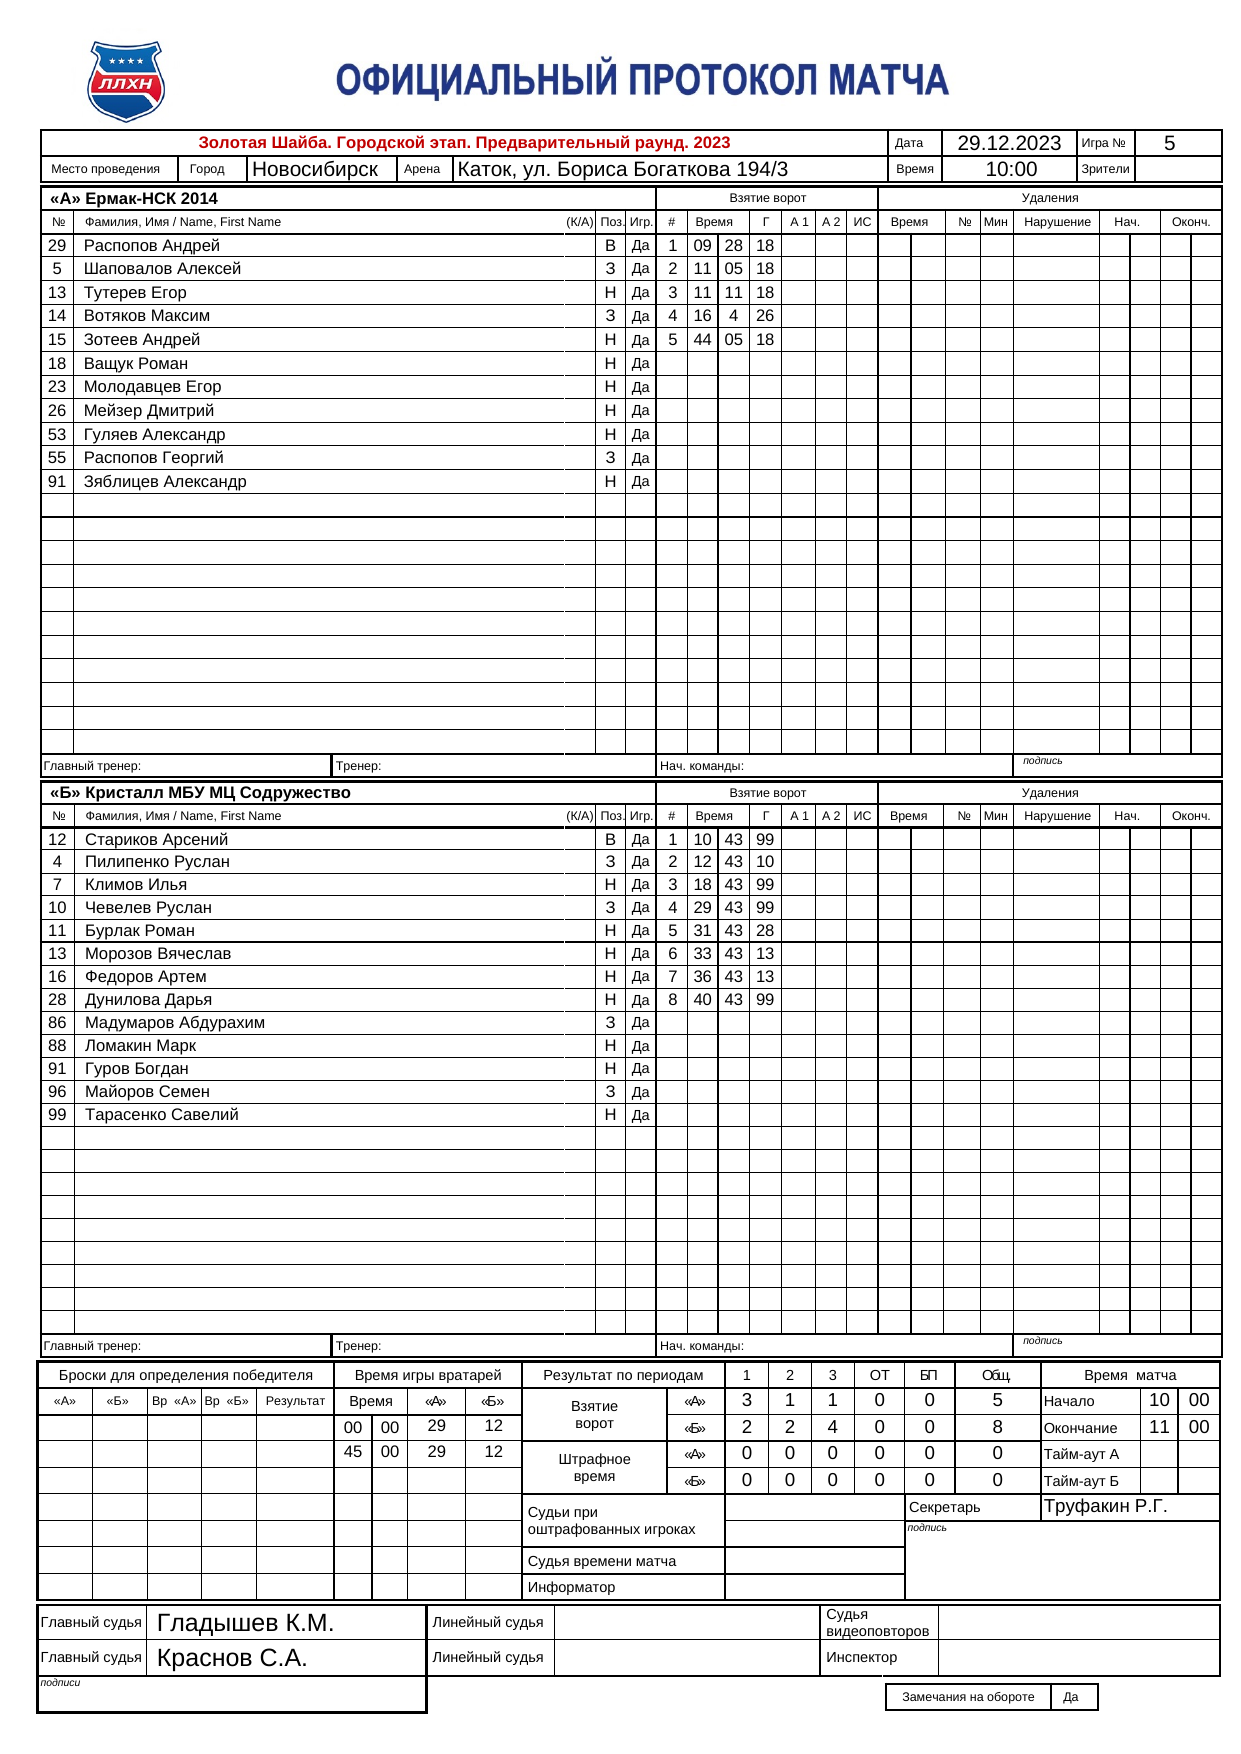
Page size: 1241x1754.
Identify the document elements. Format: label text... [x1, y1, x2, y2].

table_cell [946, 494, 980, 516]
table_cell [596, 612, 625, 634]
table_cell [981, 257, 1013, 280]
table_cell Н [596, 920, 625, 941]
table_cell [816, 352, 846, 374]
table_cell Вр «Б» [202, 1389, 256, 1413]
table_cell [1014, 1242, 1099, 1264]
table_cell Главный судья [39, 1640, 146, 1675]
table_cell [1161, 494, 1190, 516]
table_cell Федоров Артем [75, 966, 564, 987]
table_cell [1192, 1035, 1221, 1057]
table_cell Да [626, 257, 655, 280]
table_cell [944, 943, 980, 964]
table_cell 10 [688, 829, 717, 849]
table_cell [373, 1547, 407, 1573]
table_cell [946, 730, 980, 753]
table_header Взятие ворот [657, 783, 877, 803]
table_cell [879, 1012, 910, 1033]
table_cell [750, 423, 781, 445]
table_cell [688, 1288, 717, 1310]
table_cell [1131, 1173, 1160, 1195]
table_cell [912, 896, 943, 918]
table_cell [1192, 612, 1221, 634]
table_cell [981, 1127, 1013, 1149]
table_cell Штрафное время [523, 1442, 666, 1493]
table_cell [847, 1242, 877, 1264]
table_cell [1161, 399, 1190, 422]
table_cell Главный судья [39, 1606, 146, 1639]
table_cell [719, 1035, 749, 1057]
table_cell [782, 943, 815, 964]
table_cell [750, 1196, 781, 1218]
table_cell [596, 1219, 625, 1241]
table_cell [782, 518, 815, 540]
table_cell [565, 943, 595, 964]
table_cell [1014, 588, 1099, 611]
table_cell [847, 446, 877, 469]
table_cell [565, 1127, 595, 1149]
table_cell 18 [42, 352, 73, 374]
table_cell [1192, 1219, 1221, 1241]
table_cell [1192, 1104, 1221, 1126]
table_cell [626, 1219, 655, 1241]
table_cell Н [596, 943, 625, 964]
table_cell «А» [408, 1389, 465, 1413]
table_cell [1192, 352, 1221, 374]
table_cell [1100, 257, 1129, 280]
table_cell Распопов Андрей [74, 235, 564, 256]
table_cell [912, 235, 945, 256]
table_cell Да [626, 896, 655, 918]
table_cell [750, 1288, 781, 1310]
table_cell [750, 352, 781, 374]
table_cell [944, 1219, 980, 1241]
table_cell [257, 1547, 333, 1573]
table_cell [912, 707, 945, 729]
table_cell [565, 1288, 595, 1310]
table_cell [879, 1104, 910, 1126]
table_cell [657, 1035, 687, 1057]
table_cell [202, 1521, 256, 1546]
table_cell [912, 1219, 943, 1241]
table_cell [782, 896, 815, 918]
table_cell [1014, 494, 1099, 516]
table_cell [719, 494, 749, 516]
table_cell [879, 943, 910, 964]
table_cell [565, 257, 595, 280]
table_cell [816, 829, 846, 849]
table_cell 0 [905, 1415, 954, 1440]
table_cell [782, 850, 815, 872]
table_cell [944, 1288, 980, 1310]
table_cell [1131, 659, 1160, 682]
table_cell [912, 1265, 943, 1287]
table_cell Зрители [1078, 157, 1134, 181]
table_cell [879, 588, 910, 611]
table_cell [1161, 1127, 1190, 1149]
table_cell [750, 1173, 781, 1195]
table_cell [1192, 943, 1221, 964]
table_cell [1014, 1265, 1099, 1287]
table_cell [1131, 565, 1160, 587]
table_cell [912, 874, 943, 895]
table_cell [1161, 659, 1190, 682]
table_cell [688, 1127, 717, 1149]
table_cell [816, 1265, 846, 1287]
table_cell 16 [688, 305, 717, 327]
table_cell [565, 1012, 595, 1033]
table_cell [1100, 1242, 1129, 1264]
table_cell [408, 1547, 465, 1573]
table_cell [816, 281, 846, 303]
table_cell [847, 588, 877, 611]
table_cell [596, 659, 625, 682]
table_cell [782, 446, 815, 469]
table_cell 3 [657, 874, 687, 895]
table_cell [1192, 565, 1221, 587]
table_cell [981, 1058, 1013, 1079]
table_cell Гладышев К.М. [147, 1606, 425, 1639]
table_cell [879, 1173, 910, 1195]
table_cell [626, 518, 655, 540]
table_cell [1161, 1150, 1190, 1172]
table_cell [1131, 446, 1160, 469]
table_cell 91 [42, 1058, 74, 1079]
table_cell Время [688, 211, 749, 233]
table_cell [42, 636, 73, 658]
table_cell [1100, 707, 1129, 729]
table_cell [1161, 1288, 1190, 1310]
table_cell [750, 707, 781, 729]
table_cell [1161, 588, 1190, 611]
table_cell [1131, 376, 1160, 398]
table_cell Тайм-аут А [1042, 1441, 1140, 1467]
table_cell [565, 281, 595, 303]
table_cell [1192, 257, 1221, 280]
table_cell [847, 612, 877, 634]
table_header Да [1052, 1685, 1097, 1709]
table_cell [1014, 446, 1099, 469]
table_cell [148, 1494, 201, 1520]
table_cell 43 [719, 989, 749, 1011]
table_cell [373, 1468, 407, 1493]
table_cell [816, 730, 846, 753]
table_cell [944, 1196, 980, 1218]
table_cell 99 [750, 896, 781, 918]
table_cell З [596, 446, 625, 469]
table_cell [688, 730, 717, 753]
table_cell [719, 707, 749, 729]
table_cell [946, 636, 980, 658]
table_cell [1192, 281, 1221, 303]
table_cell [981, 730, 1013, 753]
table_cell [782, 829, 815, 849]
table_cell [565, 920, 595, 941]
table_cell [879, 494, 910, 516]
table_cell [912, 1058, 943, 1079]
table_cell [847, 1196, 877, 1218]
table_cell «Б» [668, 1468, 724, 1493]
table_header Время матча [1042, 1363, 1219, 1387]
table_cell [847, 281, 877, 303]
table_cell [981, 1035, 1013, 1057]
table_cell [39, 1521, 92, 1546]
table_cell [879, 612, 910, 634]
table_cell [1131, 235, 1160, 256]
table_cell [1161, 281, 1190, 303]
table_cell [1131, 850, 1160, 872]
table_cell [408, 1521, 465, 1546]
table_cell [883, 1677, 1220, 1681]
table_cell [912, 588, 945, 611]
table_cell Н [596, 352, 625, 374]
table_cell [565, 683, 595, 706]
table_cell Оконч. [1161, 211, 1221, 233]
table_cell [466, 1494, 521, 1520]
table_cell [626, 1150, 655, 1172]
table_cell [879, 1265, 910, 1287]
table_cell 2 [657, 257, 687, 280]
table_cell [816, 399, 846, 422]
table_cell [879, 1288, 910, 1310]
table_cell [719, 1058, 749, 1079]
table_cell [782, 1242, 815, 1264]
table_cell [1100, 446, 1129, 469]
table_cell [1192, 989, 1221, 1011]
table_cell 1 [769, 1389, 811, 1413]
table_cell [1136, 157, 1221, 181]
table_cell [912, 1196, 943, 1218]
table_cell [565, 235, 595, 256]
table_cell 43 [719, 966, 749, 987]
table_cell [1161, 683, 1190, 706]
table_cell [1192, 1173, 1221, 1195]
table_cell [1014, 1081, 1099, 1103]
table_cell [657, 470, 687, 493]
table_header 5 [1136, 131, 1221, 155]
table_cell [1100, 1219, 1129, 1241]
table_cell [946, 518, 980, 540]
table_cell [944, 896, 980, 918]
picture [5, 28, 1179, 129]
table_cell [879, 541, 910, 564]
table_cell 43 [719, 943, 749, 964]
table_cell [816, 470, 846, 493]
table_cell Да [626, 281, 655, 303]
table_cell [879, 707, 910, 729]
table_cell [1131, 470, 1160, 493]
table_cell [816, 707, 846, 729]
table_cell [847, 1173, 877, 1195]
table_cell Мин [981, 211, 1013, 233]
table_cell [657, 494, 687, 516]
table_cell [946, 305, 980, 327]
table_cell [782, 1012, 815, 1033]
table_cell [1014, 541, 1099, 564]
table_cell [1161, 305, 1190, 327]
table_cell [93, 1468, 147, 1493]
table_cell [879, 446, 910, 469]
table_cell 28 [42, 989, 74, 1011]
table_cell [565, 1058, 595, 1079]
table_cell [626, 707, 655, 729]
table_cell [1131, 989, 1160, 1011]
table_cell [657, 1058, 687, 1079]
table_cell [1131, 1196, 1160, 1218]
table_cell [257, 1441, 333, 1467]
table_cell [782, 352, 815, 374]
table_cell [879, 1196, 910, 1218]
table_cell 0 [956, 1468, 1040, 1493]
table_cell [1161, 352, 1190, 374]
table_cell [946, 541, 980, 564]
table_cell [1192, 235, 1221, 256]
table_cell [1192, 707, 1221, 729]
table_cell № [42, 211, 73, 233]
table_cell [912, 494, 945, 516]
table_cell [750, 1242, 781, 1264]
table_cell 43 [719, 829, 749, 849]
table_cell [879, 352, 910, 374]
table_cell [1161, 612, 1190, 634]
table_cell А 1 [782, 805, 815, 826]
table_cell [782, 376, 815, 398]
table_cell Да [626, 235, 655, 256]
table_cell [750, 1311, 781, 1333]
table_cell [981, 1311, 1013, 1333]
table_cell 11 [42, 920, 74, 941]
table_cell [750, 494, 781, 516]
table_cell [565, 541, 595, 564]
table_cell [596, 707, 625, 729]
table_cell [1014, 305, 1099, 327]
table_cell 3 [726, 1389, 768, 1413]
table_cell [816, 518, 846, 540]
table_cell [782, 257, 815, 280]
table_cell [1131, 1104, 1160, 1126]
table_cell [42, 518, 73, 540]
table_cell Окончание [1042, 1415, 1140, 1440]
table_cell [719, 1311, 749, 1333]
table_cell [657, 1242, 687, 1264]
table_cell [944, 829, 980, 849]
table_cell [782, 541, 815, 564]
table_cell [42, 730, 73, 753]
table_cell 0 [855, 1389, 904, 1413]
table_cell [1131, 829, 1160, 849]
table_cell [1161, 1058, 1190, 1079]
table_cell [688, 1150, 717, 1172]
table_cell [912, 920, 943, 941]
table_cell [1100, 494, 1129, 516]
table_cell [626, 612, 655, 634]
table_header Дата [889, 131, 941, 155]
table_cell [1014, 943, 1099, 964]
table_cell Взятие ворот [523, 1389, 666, 1440]
table_cell [726, 1495, 904, 1520]
table_cell Стариков Арсений [75, 829, 564, 849]
table_cell [782, 588, 815, 611]
table_cell [626, 1173, 655, 1195]
table_cell [816, 1219, 846, 1241]
table_cell [1192, 541, 1221, 564]
table_cell [750, 446, 781, 469]
table_cell [657, 446, 687, 469]
table_cell [847, 565, 877, 587]
table_cell [555, 1640, 819, 1675]
table_cell [1192, 966, 1221, 987]
table_cell [39, 1547, 92, 1573]
table_cell [719, 470, 749, 493]
table_cell [1161, 1311, 1190, 1333]
table_cell [816, 1196, 846, 1218]
table_cell Нач. [1100, 805, 1160, 826]
table_cell Арена [398, 157, 452, 181]
table_cell [1161, 966, 1190, 987]
table_cell [944, 989, 980, 1011]
table_cell [847, 989, 877, 1011]
table_cell [912, 376, 945, 398]
table_cell # [657, 211, 687, 233]
table_cell Г [750, 805, 781, 826]
table_cell подписи [39, 1677, 425, 1711]
table_cell [688, 1012, 717, 1033]
table_cell [148, 1441, 201, 1467]
table_cell 05 [719, 328, 749, 351]
table_cell [1100, 1288, 1129, 1310]
table_cell [1192, 1311, 1221, 1333]
table_cell 55 [42, 446, 73, 469]
table_cell [944, 1081, 980, 1103]
table_cell [42, 565, 73, 587]
table_cell [565, 518, 595, 540]
table_cell [946, 565, 980, 587]
table_cell [1131, 305, 1160, 327]
table_cell 29 [408, 1441, 465, 1467]
table_cell [565, 1311, 595, 1333]
table_cell [626, 588, 655, 611]
table_cell [946, 423, 980, 445]
table_cell [1192, 494, 1221, 516]
table_cell [1131, 636, 1160, 658]
table_cell [782, 328, 815, 351]
table_cell [202, 1468, 256, 1493]
table_cell [750, 470, 781, 493]
table_cell [1100, 376, 1129, 398]
table_cell [688, 376, 717, 398]
table_cell [93, 1574, 147, 1599]
table_cell 00 [373, 1416, 407, 1440]
table_cell [688, 494, 717, 516]
table_cell З [596, 1012, 625, 1033]
table_cell [912, 1127, 943, 1149]
table_cell [1161, 1081, 1190, 1103]
table_cell [879, 470, 910, 493]
table_cell [1161, 376, 1190, 398]
table_cell [657, 612, 687, 634]
table_cell [879, 235, 910, 256]
table_cell [93, 1441, 147, 1467]
table_cell [657, 588, 687, 611]
table_cell [879, 966, 910, 987]
table_cell [981, 235, 1013, 256]
table_cell [939, 1640, 1219, 1675]
table_cell 2 [769, 1415, 811, 1440]
table_cell [719, 1104, 749, 1126]
table_cell [847, 352, 877, 374]
table_cell [847, 376, 877, 398]
table_cell Дунилова Дарья [75, 989, 564, 1011]
table_cell [657, 1104, 687, 1126]
table_cell Да [626, 989, 655, 1011]
table_cell [782, 235, 815, 256]
table_cell [1014, 423, 1099, 445]
table_cell «А» [668, 1442, 724, 1467]
table_cell 10 [1141, 1389, 1177, 1413]
table_cell [1014, 518, 1099, 540]
table_cell [657, 683, 687, 706]
table_cell [1131, 494, 1160, 516]
table_cell [688, 423, 717, 445]
table_cell 99 [750, 989, 781, 1011]
table_cell [944, 1058, 980, 1079]
table_cell [1161, 1173, 1190, 1195]
table_cell [565, 328, 595, 351]
table_cell [1014, 920, 1099, 941]
table_cell [1192, 874, 1221, 895]
table_cell [816, 989, 846, 1011]
table_cell [912, 1035, 943, 1057]
table_cell [1100, 989, 1129, 1011]
table_cell [1014, 470, 1099, 493]
table_cell [626, 541, 655, 564]
table_cell № [946, 211, 980, 233]
table_cell [879, 829, 910, 849]
table_cell [750, 399, 781, 422]
table_cell [565, 446, 595, 469]
table_cell [879, 1219, 910, 1241]
table_cell [565, 1219, 595, 1241]
table_cell [1014, 850, 1099, 872]
table_cell [879, 683, 910, 706]
table_cell Морозов Вячеслав [75, 943, 564, 964]
table_cell [657, 1012, 687, 1033]
table_cell Каток, ул. Бориса Богаткова 194/3 [454, 157, 887, 181]
table_cell [879, 281, 910, 303]
table_cell [879, 1242, 910, 1264]
table_cell [912, 446, 945, 469]
table_cell [1100, 659, 1129, 682]
table_cell [657, 352, 687, 374]
table_cell [148, 1416, 201, 1440]
table_cell [981, 1288, 1013, 1310]
table_cell Бурлак Роман [75, 920, 564, 941]
table_cell [912, 328, 945, 351]
table_cell [912, 470, 945, 493]
table_cell [1131, 1288, 1160, 1310]
table_cell [1100, 1058, 1129, 1079]
table_cell [1014, 966, 1099, 987]
table_cell подпись [1014, 1335, 1221, 1356]
table_cell [847, 1035, 877, 1057]
table_cell [688, 518, 717, 540]
table_cell [75, 1196, 564, 1218]
table_cell 0 [905, 1389, 954, 1413]
table_cell [596, 541, 625, 564]
table_cell 13 [750, 943, 781, 964]
table_cell Время [335, 1389, 407, 1413]
table_cell [944, 1173, 980, 1195]
table_cell [719, 423, 749, 445]
table_cell [466, 1574, 521, 1599]
table_cell 99 [42, 1104, 74, 1126]
table_cell Чевелев Руслан [75, 896, 564, 918]
table_cell [1014, 281, 1099, 303]
table_cell З [596, 1081, 625, 1103]
table_cell [148, 1468, 201, 1493]
table_cell Фамилия, Имя / Name, First Name [75, 805, 565, 826]
table_cell [657, 518, 687, 540]
table_cell 05 [719, 257, 749, 280]
table_cell [688, 352, 717, 374]
table_cell [1131, 612, 1160, 634]
table_cell 12 [688, 850, 717, 872]
table_cell [816, 896, 846, 918]
table_cell [719, 683, 749, 706]
table_cell [981, 588, 1013, 611]
table_cell [944, 1150, 980, 1172]
table_cell Фамилия, Имя / Name, First Name [74, 211, 565, 233]
table_cell [688, 1173, 717, 1195]
table_cell [335, 1521, 371, 1546]
table_cell [42, 1127, 74, 1149]
table_cell [981, 328, 1013, 351]
table_cell [257, 1521, 333, 1546]
table_cell [42, 1242, 74, 1264]
table_cell [1014, 896, 1099, 918]
table_cell [688, 565, 717, 587]
table_cell [1131, 1219, 1160, 1241]
table_cell Гуляев Александр [74, 423, 564, 445]
table_cell Нарушение [1014, 211, 1099, 233]
table_cell [750, 1058, 781, 1079]
table_cell [879, 1081, 910, 1103]
table_header Замечания на обороте [887, 1685, 1050, 1709]
table_cell [847, 518, 877, 540]
table_cell [946, 588, 980, 611]
table_cell 13 [42, 943, 74, 964]
table_cell Зотеев Андрей [74, 328, 564, 351]
table_cell [626, 565, 655, 587]
table_cell [1100, 518, 1129, 540]
table_cell 5 [956, 1389, 1040, 1413]
table_cell [981, 1173, 1013, 1195]
table_header Результат по периодам [523, 1363, 724, 1387]
table_cell 0 [769, 1442, 811, 1467]
table_cell [847, 850, 877, 872]
table_cell Нарушение [1014, 805, 1099, 826]
table_cell Да [626, 423, 655, 445]
table_cell [981, 376, 1013, 398]
table_cell [782, 636, 815, 658]
table_cell [74, 730, 564, 753]
table_cell [596, 1196, 625, 1218]
table_cell Молодавцев Егор [74, 376, 564, 398]
table_cell [466, 1468, 521, 1493]
table_cell [466, 1521, 521, 1546]
table_cell 28 [719, 235, 749, 256]
table_cell [946, 707, 980, 729]
table_cell [719, 376, 749, 398]
table_cell [946, 376, 980, 398]
table_cell [626, 494, 655, 516]
table_cell [688, 612, 717, 634]
table_cell [42, 683, 73, 706]
table_cell 28 [750, 920, 781, 941]
table_cell Ломакин Марк [75, 1035, 564, 1057]
table_cell [657, 636, 687, 658]
table_cell [466, 1547, 521, 1573]
table_cell [912, 1081, 943, 1103]
table_cell Н [596, 281, 625, 303]
table_cell Да [626, 1058, 655, 1079]
table_cell [1161, 1242, 1190, 1264]
table_cell [1014, 989, 1099, 1011]
table_cell [657, 1311, 687, 1333]
table_cell [782, 1173, 815, 1195]
table_cell [782, 659, 815, 682]
table_cell [626, 659, 655, 682]
table_cell [879, 376, 910, 398]
table_cell Н [596, 376, 625, 398]
table_cell [688, 470, 717, 493]
table_cell [1131, 1242, 1160, 1264]
table_cell [565, 636, 595, 658]
table_cell [1192, 376, 1221, 398]
table_cell Вр «А» [148, 1389, 201, 1413]
table_cell [565, 896, 595, 918]
table_cell Время [879, 211, 945, 233]
table_cell [816, 1012, 846, 1033]
table_cell [657, 376, 687, 398]
table_cell [879, 659, 910, 682]
table_cell [981, 494, 1013, 516]
table_cell [257, 1574, 333, 1599]
table_cell [750, 1104, 781, 1126]
table_cell [1131, 1058, 1160, 1079]
table_cell [1100, 328, 1129, 351]
table_cell [1100, 1035, 1129, 1057]
table_cell З [596, 305, 625, 327]
table_cell Тренер: [333, 1335, 655, 1356]
table_cell [1014, 1311, 1099, 1333]
table_cell [1100, 1265, 1129, 1287]
table_cell [626, 1196, 655, 1218]
table_cell 00 [1179, 1415, 1219, 1440]
table_cell [335, 1547, 371, 1573]
table_cell [912, 1012, 943, 1033]
table_cell [946, 683, 980, 706]
table_cell [408, 1494, 465, 1520]
table_cell [912, 636, 945, 658]
table_cell Да [626, 920, 655, 941]
table_cell [565, 1150, 595, 1172]
table_cell [912, 423, 945, 445]
table_header 2 [769, 1363, 811, 1387]
table_cell 99 [750, 829, 781, 849]
table_cell 00 [335, 1416, 371, 1440]
table_cell Да [626, 352, 655, 374]
table_cell 40 [688, 989, 717, 1011]
table_cell [42, 1311, 74, 1333]
table_cell № [42, 805, 74, 826]
table_cell [946, 257, 980, 280]
table_cell [782, 470, 815, 493]
table_cell [946, 612, 980, 634]
table_cell [1161, 1265, 1190, 1287]
table_cell 8 [956, 1415, 1040, 1440]
table_cell [750, 541, 781, 564]
table_cell 29 [688, 896, 717, 918]
table_cell [1161, 1035, 1190, 1057]
table_cell [626, 1288, 655, 1310]
table_cell [688, 1265, 717, 1287]
table_cell [879, 1058, 910, 1079]
table_cell [816, 1311, 846, 1333]
table_cell [816, 376, 846, 398]
table_cell [946, 399, 980, 422]
table_cell [1131, 1311, 1160, 1333]
table_cell 88 [42, 1035, 74, 1057]
table_cell [74, 707, 564, 729]
table_cell [1131, 920, 1160, 941]
table_cell [335, 1468, 371, 1493]
table_cell [1161, 518, 1190, 540]
table_cell [1192, 896, 1221, 918]
table_cell [39, 1574, 92, 1599]
table_cell [688, 446, 717, 469]
table_cell [1192, 659, 1221, 682]
table_cell [719, 588, 749, 611]
table_cell [373, 1574, 407, 1599]
table_cell [719, 612, 749, 634]
table_cell [1161, 730, 1190, 753]
table_cell [879, 636, 910, 658]
table_cell [879, 305, 910, 327]
table_cell [879, 1150, 910, 1172]
table_cell 0 [855, 1415, 904, 1440]
table_cell 7 [657, 966, 687, 987]
table_cell [847, 1219, 877, 1241]
table_cell [816, 659, 846, 682]
table_cell [1014, 636, 1099, 658]
table_cell 6 [657, 943, 687, 964]
table_cell [816, 1288, 846, 1310]
table_cell [847, 1288, 877, 1310]
table_cell [657, 707, 687, 729]
table_cell [879, 518, 910, 540]
table_cell [750, 1012, 781, 1033]
table_cell 0 [905, 1442, 954, 1467]
table_cell «Б» [93, 1389, 147, 1413]
table_header Броски для определения победителя [39, 1363, 333, 1387]
table_cell [1014, 1127, 1099, 1149]
table_cell [1161, 989, 1190, 1011]
table_cell Мин [981, 805, 1013, 826]
table_cell [944, 920, 980, 941]
table_cell [1161, 541, 1190, 564]
table_cell [750, 1035, 781, 1057]
table_cell [847, 257, 877, 280]
table_cell [75, 1219, 564, 1241]
table_cell 00 [373, 1441, 407, 1467]
table_cell [1014, 257, 1099, 280]
table_cell 18 [688, 874, 717, 895]
table_cell [93, 1416, 147, 1440]
table_cell [981, 518, 1013, 540]
table_cell [912, 1173, 943, 1195]
table_cell [42, 1196, 74, 1218]
table_cell [1014, 235, 1099, 256]
table_cell 14 [42, 305, 73, 327]
table_cell Да [626, 1104, 655, 1126]
table_cell [688, 1035, 717, 1057]
table_cell [1192, 1265, 1221, 1287]
table_cell [816, 966, 846, 987]
table_cell [75, 1265, 564, 1287]
table_cell Распопов Георгий [74, 446, 564, 469]
table_cell Да [626, 966, 655, 987]
table_cell [1161, 707, 1190, 729]
table_cell [688, 399, 717, 422]
table_cell [981, 1196, 1013, 1218]
table_cell [565, 305, 595, 327]
table_cell [782, 423, 815, 445]
table_cell [626, 1265, 655, 1287]
table_cell [816, 235, 846, 256]
table_cell Тутерев Егор [74, 281, 564, 303]
table_cell [782, 730, 815, 753]
table_cell [981, 541, 1013, 564]
table_cell [912, 399, 945, 422]
table_cell [1192, 829, 1221, 849]
table_cell [1014, 1150, 1099, 1172]
table_cell Н [596, 1058, 625, 1079]
table_cell [981, 446, 1013, 469]
table_cell [981, 1104, 1013, 1126]
table_cell 16 [42, 966, 74, 987]
table_cell [1161, 235, 1190, 256]
table_cell Гуров Богдан [75, 1058, 564, 1079]
table_cell Мейзер Дмитрий [74, 399, 564, 422]
table_header Удаления [879, 188, 1221, 209]
table_cell [944, 1035, 980, 1057]
table_cell [981, 470, 1013, 493]
table_cell [912, 612, 945, 634]
table_cell [816, 874, 846, 895]
table_cell [657, 565, 687, 587]
table_cell [816, 257, 846, 280]
table_cell [782, 1311, 815, 1333]
table_cell [912, 1150, 943, 1172]
table_cell [750, 565, 781, 587]
table_cell [74, 494, 564, 516]
table_cell [847, 305, 877, 327]
table_cell [719, 1288, 749, 1310]
table_cell [750, 376, 781, 398]
table_cell [148, 1547, 201, 1573]
table_cell [1100, 874, 1129, 895]
table_cell [1192, 1058, 1221, 1079]
table_cell [719, 1219, 749, 1241]
table_cell [565, 494, 595, 516]
table_cell [719, 730, 749, 753]
table_cell [1131, 588, 1160, 611]
table_cell [912, 850, 943, 872]
table_cell [1192, 446, 1221, 469]
table_cell [816, 683, 846, 706]
table_cell [565, 966, 595, 987]
table_cell Краснов С.А. [147, 1640, 425, 1675]
table_cell [1192, 305, 1221, 327]
table_cell Начало [1042, 1389, 1140, 1413]
table_cell 1 [657, 829, 687, 849]
table_cell Судья видеоповторов [821, 1606, 938, 1639]
table_cell [1100, 588, 1129, 611]
table_cell [1161, 920, 1190, 941]
table_cell [74, 588, 564, 611]
table_cell [1161, 850, 1190, 872]
table_cell [1131, 874, 1160, 895]
table_cell [1014, 683, 1099, 706]
table_cell [1131, 683, 1160, 706]
table_cell [75, 1150, 564, 1172]
table_cell [847, 659, 877, 682]
table_cell (К/А) [565, 805, 595, 826]
table_header Удаления [879, 783, 1221, 803]
table_cell 13 [42, 281, 73, 303]
table_cell 10:00 [943, 157, 1076, 181]
table_cell [1100, 1012, 1129, 1033]
table_cell [981, 896, 1013, 918]
table_cell Майоров Семен [75, 1081, 564, 1103]
table_cell [816, 636, 846, 658]
table_cell Нач. команды: [657, 1335, 1012, 1356]
table_cell [782, 707, 815, 729]
table_cell [912, 829, 943, 849]
table_cell [1100, 1196, 1129, 1218]
table_header Общ. [956, 1363, 1040, 1387]
table_cell [847, 494, 877, 516]
table_cell [782, 281, 815, 303]
table_cell [565, 1104, 595, 1126]
table_cell [912, 565, 945, 587]
table_cell [719, 1081, 749, 1103]
table_cell [944, 1104, 980, 1126]
table_cell З [596, 896, 625, 918]
table_cell [1161, 896, 1190, 918]
table_cell [816, 920, 846, 941]
table_cell ИС [847, 211, 877, 233]
table_cell [1161, 470, 1190, 493]
table_cell [1100, 1127, 1129, 1149]
table_cell 18 [750, 281, 781, 303]
table_cell Главный тренер: [42, 1335, 330, 1356]
table_cell [981, 850, 1013, 872]
table_cell [74, 612, 564, 634]
table_cell [565, 1196, 595, 1218]
table_cell [148, 1574, 201, 1599]
table_cell [74, 565, 564, 587]
table_cell 3 [657, 281, 687, 303]
table_cell [816, 612, 846, 634]
table_cell [75, 1311, 564, 1333]
table_cell [1161, 1012, 1190, 1033]
table_cell [42, 1173, 74, 1195]
table_cell Нач. [1100, 211, 1160, 233]
table_cell Игр. [626, 211, 655, 233]
table_cell Да [626, 1081, 655, 1103]
table_cell [816, 1242, 846, 1264]
table_cell [912, 730, 945, 753]
table_cell [1100, 1311, 1129, 1333]
table_cell Г [750, 211, 781, 233]
table_cell [912, 518, 945, 540]
table_cell Климов Илья [75, 874, 564, 895]
table_cell [42, 588, 73, 611]
table_cell [75, 1127, 564, 1149]
table_cell [782, 305, 815, 327]
table_cell [944, 966, 980, 987]
table_cell [719, 659, 749, 682]
table_cell Н [596, 423, 625, 445]
table_cell [596, 1127, 625, 1149]
table_cell [719, 1196, 749, 1218]
table_cell [944, 1311, 980, 1333]
table_cell [782, 1288, 815, 1310]
table_cell [1099, 1682, 1220, 1711]
table_header ОТ [855, 1363, 904, 1387]
table_cell [688, 1104, 717, 1126]
table_cell [981, 1150, 1013, 1172]
table_cell [782, 565, 815, 587]
table_cell [816, 1104, 846, 1126]
table_cell [912, 305, 945, 327]
table_cell Да [626, 328, 655, 351]
table_cell [879, 423, 910, 445]
table_cell [847, 943, 877, 964]
table_cell [1161, 423, 1190, 445]
table_cell 5 [657, 328, 687, 351]
table_cell [719, 518, 749, 540]
table_cell [1161, 943, 1190, 964]
table_cell [202, 1416, 256, 1440]
table_cell [1161, 446, 1190, 469]
table_cell 11 [688, 281, 717, 303]
table_cell [1100, 352, 1129, 374]
table_cell [847, 235, 877, 256]
table_cell [719, 1127, 749, 1149]
table_cell [93, 1547, 147, 1573]
table_cell Тарасенко Савелий [75, 1104, 564, 1126]
table_cell Да [626, 470, 655, 493]
table_cell [565, 874, 595, 895]
table_cell [816, 1150, 846, 1172]
table_cell [879, 257, 910, 280]
table_cell 0 [905, 1468, 954, 1493]
table_cell [782, 399, 815, 422]
table_cell 0 [812, 1468, 854, 1493]
table_cell Поз. [596, 805, 625, 826]
table_cell [782, 1081, 815, 1103]
table_cell [1131, 1127, 1160, 1149]
table_cell [1100, 1150, 1129, 1172]
table_cell [1131, 943, 1160, 964]
table_cell 43 [719, 850, 749, 872]
table_cell Н [596, 399, 625, 422]
table_cell [847, 1127, 877, 1149]
table_cell [1131, 1081, 1160, 1103]
table_cell Место проведения [42, 157, 177, 181]
table_cell [782, 1127, 815, 1149]
table_cell 0 [855, 1442, 904, 1467]
table_cell [202, 1441, 256, 1467]
table_cell 96 [42, 1081, 74, 1103]
table_cell [879, 1035, 910, 1057]
table_cell [1192, 1288, 1221, 1310]
table_cell [816, 328, 846, 351]
table_cell [565, 1081, 595, 1103]
table_cell [626, 683, 655, 706]
table_cell [1100, 730, 1129, 753]
table_cell [1100, 541, 1129, 564]
table_cell [1161, 565, 1190, 587]
table_cell [1131, 966, 1160, 987]
table_cell [1131, 707, 1160, 729]
table_cell 13 [750, 966, 781, 987]
table_cell [565, 1242, 595, 1264]
table_cell № [944, 805, 980, 826]
table_cell 4 [657, 896, 687, 918]
table_header «А» Ермак-НСК 2014 [42, 188, 655, 209]
table_cell [847, 399, 877, 422]
table_cell (К/А) [565, 211, 595, 233]
table_cell [719, 1173, 749, 1195]
table_cell [847, 707, 877, 729]
table_cell ИС [847, 805, 877, 826]
table_cell [726, 1521, 904, 1546]
table_cell [719, 1012, 749, 1033]
table_cell Время [889, 157, 941, 181]
table_cell [565, 829, 595, 849]
table_cell 2 [657, 850, 687, 872]
table_cell [688, 707, 717, 729]
table_cell [1192, 588, 1221, 611]
table_cell [912, 1288, 943, 1310]
table_cell [596, 1150, 625, 1172]
table_cell [782, 612, 815, 634]
table_cell [1100, 943, 1129, 964]
table_cell [847, 328, 877, 351]
table_cell [1161, 257, 1190, 280]
table_cell [596, 730, 625, 753]
table_cell [657, 399, 687, 422]
table_cell [1014, 565, 1099, 587]
table_cell [912, 966, 943, 987]
table_cell А 2 [816, 211, 846, 233]
table_cell [816, 565, 846, 587]
table_cell [1100, 235, 1129, 256]
table_cell 15 [42, 328, 73, 351]
table_cell [719, 541, 749, 564]
table_cell [847, 1150, 877, 1172]
table_cell [847, 1265, 877, 1287]
table_cell Шаповалов Алексей [74, 257, 564, 280]
table_cell [981, 920, 1013, 941]
table_cell 0 [726, 1468, 768, 1493]
table_cell подпись [1014, 755, 1221, 776]
table_header 1 [726, 1363, 768, 1387]
table_cell [912, 257, 945, 280]
table_cell 0 [855, 1468, 904, 1493]
table_cell [981, 1081, 1013, 1103]
table_cell [1100, 470, 1129, 493]
table_cell 2 [726, 1415, 768, 1440]
table_cell [981, 305, 1013, 327]
table_cell [1161, 1196, 1190, 1218]
table_cell [750, 1265, 781, 1287]
table_cell [596, 565, 625, 587]
table_cell [75, 1288, 564, 1310]
table_cell В [596, 235, 625, 256]
table_cell [688, 636, 717, 658]
table_cell [1131, 541, 1160, 564]
table_cell [981, 565, 1013, 587]
table_cell Н [596, 470, 625, 493]
table_cell [565, 588, 595, 611]
table_cell [944, 1242, 980, 1264]
table_cell [408, 1468, 465, 1493]
table_cell [912, 659, 945, 682]
table_cell 1 [812, 1389, 854, 1413]
table_cell 0 [812, 1442, 854, 1467]
table_cell 4 [657, 305, 687, 327]
table_cell [565, 612, 595, 634]
table_cell [1192, 399, 1221, 422]
table_cell Линейный судья [428, 1606, 554, 1639]
table_cell [981, 612, 1013, 634]
table_cell [1192, 1242, 1221, 1264]
table_cell [75, 1242, 564, 1264]
table_cell 26 [42, 399, 73, 422]
table_cell [1100, 920, 1129, 941]
table_cell [1014, 730, 1099, 753]
table_cell 12 [42, 829, 74, 849]
table_cell [39, 1494, 92, 1520]
table_cell [688, 541, 717, 564]
table_cell [688, 588, 717, 611]
table_cell [816, 541, 846, 564]
table_cell 99 [750, 874, 781, 895]
table_cell Время [879, 805, 943, 826]
table_cell [981, 943, 1013, 964]
table_cell 10 [42, 896, 74, 918]
table_cell [981, 829, 1013, 849]
table_cell [565, 850, 595, 872]
table_cell [596, 683, 625, 706]
table_cell [944, 1127, 980, 1149]
table_cell [1014, 1104, 1099, 1126]
table_cell [555, 1606, 819, 1639]
table_cell [1014, 1012, 1099, 1033]
table_cell Да [626, 399, 655, 422]
table_cell «Б» [668, 1415, 724, 1440]
table_cell [1014, 1035, 1099, 1057]
table_cell [1131, 730, 1160, 753]
table_cell [565, 707, 595, 729]
table_cell [782, 494, 815, 516]
table_header Игра № [1078, 131, 1134, 155]
table_cell [74, 683, 564, 706]
table_cell [93, 1521, 147, 1546]
table_cell [1192, 328, 1221, 351]
table_cell [1100, 612, 1129, 634]
table_cell 11 [688, 257, 717, 280]
table_cell [1192, 850, 1221, 872]
table_cell [257, 1468, 333, 1493]
table_cell [1100, 423, 1129, 445]
table_cell [1014, 328, 1099, 351]
table_cell Да [626, 850, 655, 872]
table_cell [42, 1150, 74, 1172]
table_cell [879, 1127, 910, 1149]
table_cell [1161, 874, 1190, 895]
table_cell [42, 612, 73, 634]
table_cell [879, 850, 910, 872]
table_cell [782, 1058, 815, 1079]
table_cell [981, 636, 1013, 658]
table_cell [373, 1494, 407, 1520]
table_cell [1014, 612, 1099, 634]
table_cell [1100, 1104, 1129, 1126]
table_cell [912, 281, 945, 303]
table_cell [1131, 1150, 1160, 1172]
table_cell [750, 1081, 781, 1103]
table_cell [1131, 257, 1160, 280]
table_cell [782, 966, 815, 987]
table_cell [1161, 1219, 1190, 1241]
table_cell [688, 1196, 717, 1218]
table_cell [42, 541, 73, 564]
table_cell [946, 235, 980, 256]
table_cell [847, 636, 877, 658]
table_cell Город [179, 157, 246, 181]
table_cell [1179, 1468, 1219, 1493]
table_cell [879, 328, 910, 351]
table_cell [816, 494, 846, 516]
table_cell [596, 1265, 625, 1287]
table_cell [1141, 1468, 1177, 1493]
table_cell [596, 588, 625, 611]
table_cell [596, 1288, 625, 1310]
table_cell 45 [335, 1441, 371, 1467]
table_cell [626, 1127, 655, 1149]
table_cell [1100, 683, 1129, 706]
table_cell подпись [906, 1522, 1219, 1599]
table_cell [1014, 1058, 1099, 1079]
table_cell [1192, 920, 1221, 941]
table_cell [981, 352, 1013, 374]
table_cell [847, 1081, 877, 1103]
table_cell [74, 518, 564, 540]
table_cell [879, 920, 910, 941]
table_cell 09 [688, 235, 717, 256]
table_cell [939, 1606, 1219, 1639]
table_cell [981, 1265, 1013, 1287]
table_cell 12 [466, 1416, 521, 1440]
table_header «Б» Кристалл МБУ МЦ Содружество [42, 783, 655, 803]
table_cell [148, 1521, 201, 1546]
table_cell [750, 636, 781, 658]
table_cell [42, 707, 73, 729]
table_cell [626, 1242, 655, 1264]
table_cell [657, 1081, 687, 1103]
table_cell Линейный судья [428, 1640, 554, 1675]
table_cell [847, 683, 877, 706]
table_cell 23 [42, 376, 73, 398]
table_cell [719, 399, 749, 422]
table_cell Н [596, 989, 625, 1011]
table_cell [981, 1219, 1013, 1241]
table_cell [912, 943, 943, 964]
table_cell [75, 1173, 564, 1195]
table_cell 43 [719, 896, 749, 918]
table_cell [1100, 850, 1129, 872]
table_cell [946, 328, 980, 351]
table_cell 43 [719, 874, 749, 895]
table_cell [1161, 328, 1190, 351]
table_cell [719, 352, 749, 374]
table_cell [565, 423, 595, 445]
table_cell Мадумаров Абдурахим [75, 1012, 564, 1033]
table_cell # [657, 805, 687, 826]
table_cell [981, 1242, 1013, 1264]
table_cell [816, 1127, 846, 1149]
table_cell [565, 730, 595, 753]
table_cell [912, 989, 943, 1011]
table_cell [202, 1494, 256, 1520]
table_cell 18 [750, 235, 781, 256]
table_cell 4 [812, 1415, 854, 1440]
table_cell [596, 1173, 625, 1195]
table_cell [719, 1265, 749, 1287]
table_cell Да [626, 1012, 655, 1033]
table_cell [719, 636, 749, 658]
table_cell А 1 [782, 211, 815, 233]
table_cell [981, 399, 1013, 422]
table_cell [1100, 636, 1129, 658]
table_cell [1100, 896, 1129, 918]
table_cell [782, 920, 815, 941]
table_cell [847, 470, 877, 493]
table_cell [428, 1677, 882, 1711]
table_cell [847, 874, 877, 895]
table_cell [750, 683, 781, 706]
table_cell [657, 423, 687, 445]
table_cell Нач. команды: [657, 755, 1012, 776]
table_cell [782, 989, 815, 1011]
table_cell [565, 1265, 595, 1287]
table_cell [981, 281, 1013, 303]
table_cell [847, 966, 877, 987]
table_cell [750, 612, 781, 634]
table_cell [257, 1416, 333, 1440]
table_cell [816, 943, 846, 964]
table_cell [879, 874, 910, 895]
table_cell Ващук Роман [74, 352, 564, 374]
table_cell 1 [657, 235, 687, 256]
table_cell [626, 1311, 655, 1333]
table_cell [1100, 565, 1129, 587]
table_cell [719, 565, 749, 587]
table_header Время игры вратарей [335, 1363, 521, 1387]
table_cell [74, 659, 564, 682]
table_cell [944, 850, 980, 872]
table_cell [1192, 636, 1221, 658]
table_cell [688, 1081, 717, 1103]
table_cell 0 [769, 1468, 811, 1493]
table_cell 7 [42, 874, 74, 895]
table_cell Зяблицев Александр [74, 470, 564, 493]
table_header Взятие ворот [657, 188, 877, 209]
table_cell [750, 730, 781, 753]
table_cell [816, 1035, 846, 1057]
table_cell [408, 1574, 465, 1599]
table_cell [257, 1494, 333, 1520]
table_cell [202, 1574, 256, 1599]
table_cell [981, 423, 1013, 445]
table_cell [879, 399, 910, 422]
table_cell [816, 305, 846, 327]
table_cell [565, 470, 595, 493]
table_cell [1014, 659, 1099, 682]
table_cell 36 [688, 966, 717, 987]
table_cell [1192, 1012, 1221, 1033]
table_cell [1131, 281, 1160, 303]
table_cell Да [626, 874, 655, 895]
table_cell [847, 1104, 877, 1126]
table_cell Н [596, 966, 625, 987]
table_cell Новосибирск [248, 157, 396, 181]
table_cell [626, 636, 655, 658]
table_cell [879, 565, 910, 587]
table_cell [726, 1548, 904, 1573]
table_cell «А» [39, 1389, 92, 1413]
table_cell [946, 659, 980, 682]
table_cell [1100, 305, 1129, 327]
table_cell [1131, 423, 1160, 445]
table_header БП [905, 1363, 954, 1387]
table_cell 11 [1141, 1415, 1177, 1440]
table_cell Да [626, 376, 655, 398]
table_cell [657, 659, 687, 682]
table_cell З [596, 850, 625, 872]
table_cell [1131, 399, 1160, 422]
table_cell [42, 494, 73, 516]
table_cell [657, 1219, 687, 1241]
table_cell [565, 989, 595, 1011]
table_cell 5 [42, 257, 73, 280]
table_cell [944, 874, 980, 895]
table_cell [944, 1265, 980, 1287]
table_cell [912, 1242, 943, 1264]
table_cell [657, 1150, 687, 1172]
table_cell [782, 1104, 815, 1126]
table_cell 43 [719, 920, 749, 941]
table_cell [1179, 1441, 1219, 1467]
table_cell [981, 659, 1013, 682]
table_cell [657, 730, 687, 753]
table_cell [981, 1012, 1013, 1033]
table_cell [816, 446, 846, 469]
table_cell [1100, 1173, 1129, 1195]
table_cell [565, 376, 595, 398]
table_cell [1014, 352, 1099, 374]
table_cell [74, 636, 564, 658]
table_cell [946, 446, 980, 469]
table_cell [1161, 636, 1190, 658]
table_cell [750, 659, 781, 682]
table_cell 11 [719, 281, 749, 303]
table_cell 86 [42, 1012, 74, 1033]
table_cell [1131, 1265, 1160, 1287]
table_cell [1192, 1150, 1221, 1172]
table_cell Поз. [596, 211, 625, 233]
table_cell [1131, 1035, 1160, 1057]
table_cell 0 [956, 1442, 1040, 1467]
table_cell [565, 659, 595, 682]
table_cell Секретарь [906, 1495, 1040, 1520]
table_cell [39, 1441, 92, 1467]
table_cell Вотяков Максим [74, 305, 564, 327]
table_cell 29 [408, 1416, 465, 1440]
table_cell [657, 1196, 687, 1218]
table_cell [565, 1035, 595, 1057]
table_cell [719, 446, 749, 469]
table_cell [816, 850, 846, 872]
table_cell Тренер: [333, 755, 655, 776]
table_cell [596, 636, 625, 658]
table_cell [981, 874, 1013, 895]
table_cell 31 [688, 920, 717, 941]
table_cell [981, 966, 1013, 987]
table_cell [1014, 1219, 1099, 1241]
table_cell Пилипенко Руслан [75, 850, 564, 872]
table_header 29.12.2023 [943, 131, 1076, 155]
table_cell Игр. [626, 805, 655, 826]
table_cell [719, 1242, 749, 1264]
table_cell [847, 829, 877, 849]
table_cell 4 [719, 305, 749, 327]
table_cell 8 [657, 989, 687, 1011]
table_cell [39, 1416, 92, 1440]
table_cell [626, 730, 655, 753]
table_cell [782, 1219, 815, 1241]
table_cell [335, 1494, 371, 1520]
table_cell Оконч. [1161, 805, 1221, 826]
table_cell [1192, 470, 1221, 493]
table_cell [373, 1521, 407, 1546]
table_cell [981, 707, 1013, 729]
table_cell [565, 352, 595, 374]
table_cell [946, 352, 980, 374]
table_cell Н [596, 328, 625, 351]
table_cell Да [626, 305, 655, 327]
table_header 3 [812, 1363, 854, 1387]
table_cell [912, 541, 945, 564]
table_cell [750, 1127, 781, 1149]
table_cell [782, 1265, 815, 1287]
table_cell [946, 470, 980, 493]
table_cell [1100, 281, 1129, 303]
table_cell [42, 1288, 74, 1310]
table_cell 5 [657, 920, 687, 941]
table_cell [782, 1035, 815, 1057]
table_cell [1161, 829, 1190, 849]
table_cell З [596, 257, 625, 280]
table_cell [782, 1196, 815, 1218]
table_cell [750, 1219, 781, 1241]
table_cell [782, 683, 815, 706]
table_cell [981, 683, 1013, 706]
table_cell [1131, 328, 1160, 351]
table_cell [688, 1311, 717, 1333]
table_cell [202, 1547, 256, 1573]
table_cell [1131, 896, 1160, 918]
table_cell [1014, 1288, 1099, 1310]
table_cell [847, 730, 877, 753]
table_cell Да [626, 943, 655, 964]
table_cell Время [688, 805, 749, 826]
table_cell [1100, 829, 1129, 849]
table_cell [847, 1058, 877, 1079]
table_cell [688, 1058, 717, 1079]
table_cell 33 [688, 943, 717, 964]
table_cell [93, 1494, 147, 1520]
table_cell [1192, 1127, 1221, 1149]
table_cell [782, 874, 815, 895]
table_cell [1014, 829, 1099, 849]
table_cell Тайм-аут Б [1042, 1468, 1140, 1493]
table_cell [847, 1012, 877, 1033]
table_cell [1100, 399, 1129, 422]
table_cell 10 [750, 850, 781, 872]
table_header Золотая Шайба. Городской этап. Предварительный раунд. 2023 [42, 131, 887, 155]
table_cell [879, 730, 910, 753]
table_cell Да [626, 1035, 655, 1057]
table_cell [847, 1311, 877, 1333]
table_cell 18 [750, 328, 781, 351]
table_cell [657, 1288, 687, 1310]
table_cell [750, 1150, 781, 1172]
table_cell [847, 896, 877, 918]
table_cell [1100, 1081, 1129, 1103]
table_cell [879, 989, 910, 1011]
table_cell Н [596, 1104, 625, 1126]
table_cell 18 [750, 257, 781, 280]
table_cell Главный тренер: [42, 755, 330, 776]
table_cell [782, 1150, 815, 1172]
table_cell «Б » [466, 1389, 521, 1413]
table_cell [1014, 376, 1099, 398]
table_cell [816, 588, 846, 611]
table_cell Да [626, 829, 655, 849]
table_cell 91 [42, 470, 73, 493]
table_cell А 2 [816, 805, 846, 826]
table_cell Судья времени матча [523, 1548, 724, 1573]
table_cell [944, 1012, 980, 1033]
table_cell [1192, 1081, 1221, 1103]
table_cell 44 [688, 328, 717, 351]
table_cell Информатор [523, 1575, 724, 1599]
table_cell [816, 1081, 846, 1103]
table_cell [1014, 874, 1099, 895]
table_cell [42, 1219, 74, 1241]
table_cell [565, 565, 595, 587]
table_cell [688, 659, 717, 682]
table_cell [657, 541, 687, 564]
table_cell [1161, 1104, 1190, 1126]
table_cell [1014, 1196, 1099, 1218]
table_cell [688, 1242, 717, 1264]
table_cell [1100, 966, 1129, 987]
table_cell [335, 1574, 371, 1599]
table_cell [657, 1173, 687, 1195]
table_cell [912, 683, 945, 706]
table_cell [1131, 352, 1160, 374]
table_cell 26 [750, 305, 781, 327]
table_cell 00 [1179, 1389, 1219, 1413]
table_cell [816, 423, 846, 445]
table_cell Инспектор [821, 1640, 938, 1675]
table_cell [39, 1468, 92, 1493]
table_cell 4 [42, 850, 74, 872]
table_cell [847, 541, 877, 564]
table_cell [1192, 730, 1221, 753]
table_cell [596, 1242, 625, 1264]
table_cell [1192, 423, 1221, 445]
table_cell Да [626, 446, 655, 469]
table_cell Н [596, 874, 625, 895]
table_cell [912, 1104, 943, 1126]
table_cell [1014, 707, 1099, 729]
table_cell [74, 541, 564, 564]
table_cell 0 [726, 1442, 768, 1467]
table_cell [1192, 683, 1221, 706]
table_cell [981, 989, 1013, 1011]
table_cell [1192, 518, 1221, 540]
table_cell В [596, 829, 625, 849]
table_cell [750, 518, 781, 540]
table_cell [1014, 399, 1099, 422]
table_cell Н [596, 1035, 625, 1057]
table_cell [946, 281, 980, 303]
table_cell [750, 588, 781, 611]
table_cell [1014, 1173, 1099, 1195]
table_cell [596, 1311, 625, 1333]
table_cell [565, 399, 595, 422]
table_cell Результат [257, 1389, 333, 1413]
table_cell [1131, 1012, 1160, 1033]
table_cell [596, 518, 625, 540]
table_cell [816, 1173, 846, 1195]
table_cell [565, 1173, 595, 1195]
table_cell «А» [668, 1389, 724, 1413]
table_cell [879, 1311, 910, 1333]
table_cell [1141, 1441, 1177, 1467]
table_cell [816, 1058, 846, 1079]
table_cell [596, 494, 625, 516]
table_cell 29 [42, 235, 73, 256]
table_cell 53 [42, 423, 73, 445]
table_cell [847, 920, 877, 941]
table_cell 12 [466, 1441, 521, 1467]
table_cell [879, 896, 910, 918]
table_cell [726, 1575, 904, 1599]
table_cell Труфакин Р.Г. [1042, 1495, 1219, 1520]
table_cell [1131, 518, 1160, 540]
table_cell [657, 1127, 687, 1149]
table_cell [912, 1311, 943, 1333]
table_cell [42, 1265, 74, 1287]
table_cell Судьи при оштрафованных игроках [523, 1495, 724, 1546]
table_cell [688, 1219, 717, 1241]
table_cell [719, 1150, 749, 1172]
table_cell [688, 683, 717, 706]
table_cell [657, 1265, 687, 1287]
table_cell [42, 659, 73, 682]
table_cell [847, 423, 877, 445]
table_cell [1192, 1196, 1221, 1218]
table_cell [912, 352, 945, 374]
